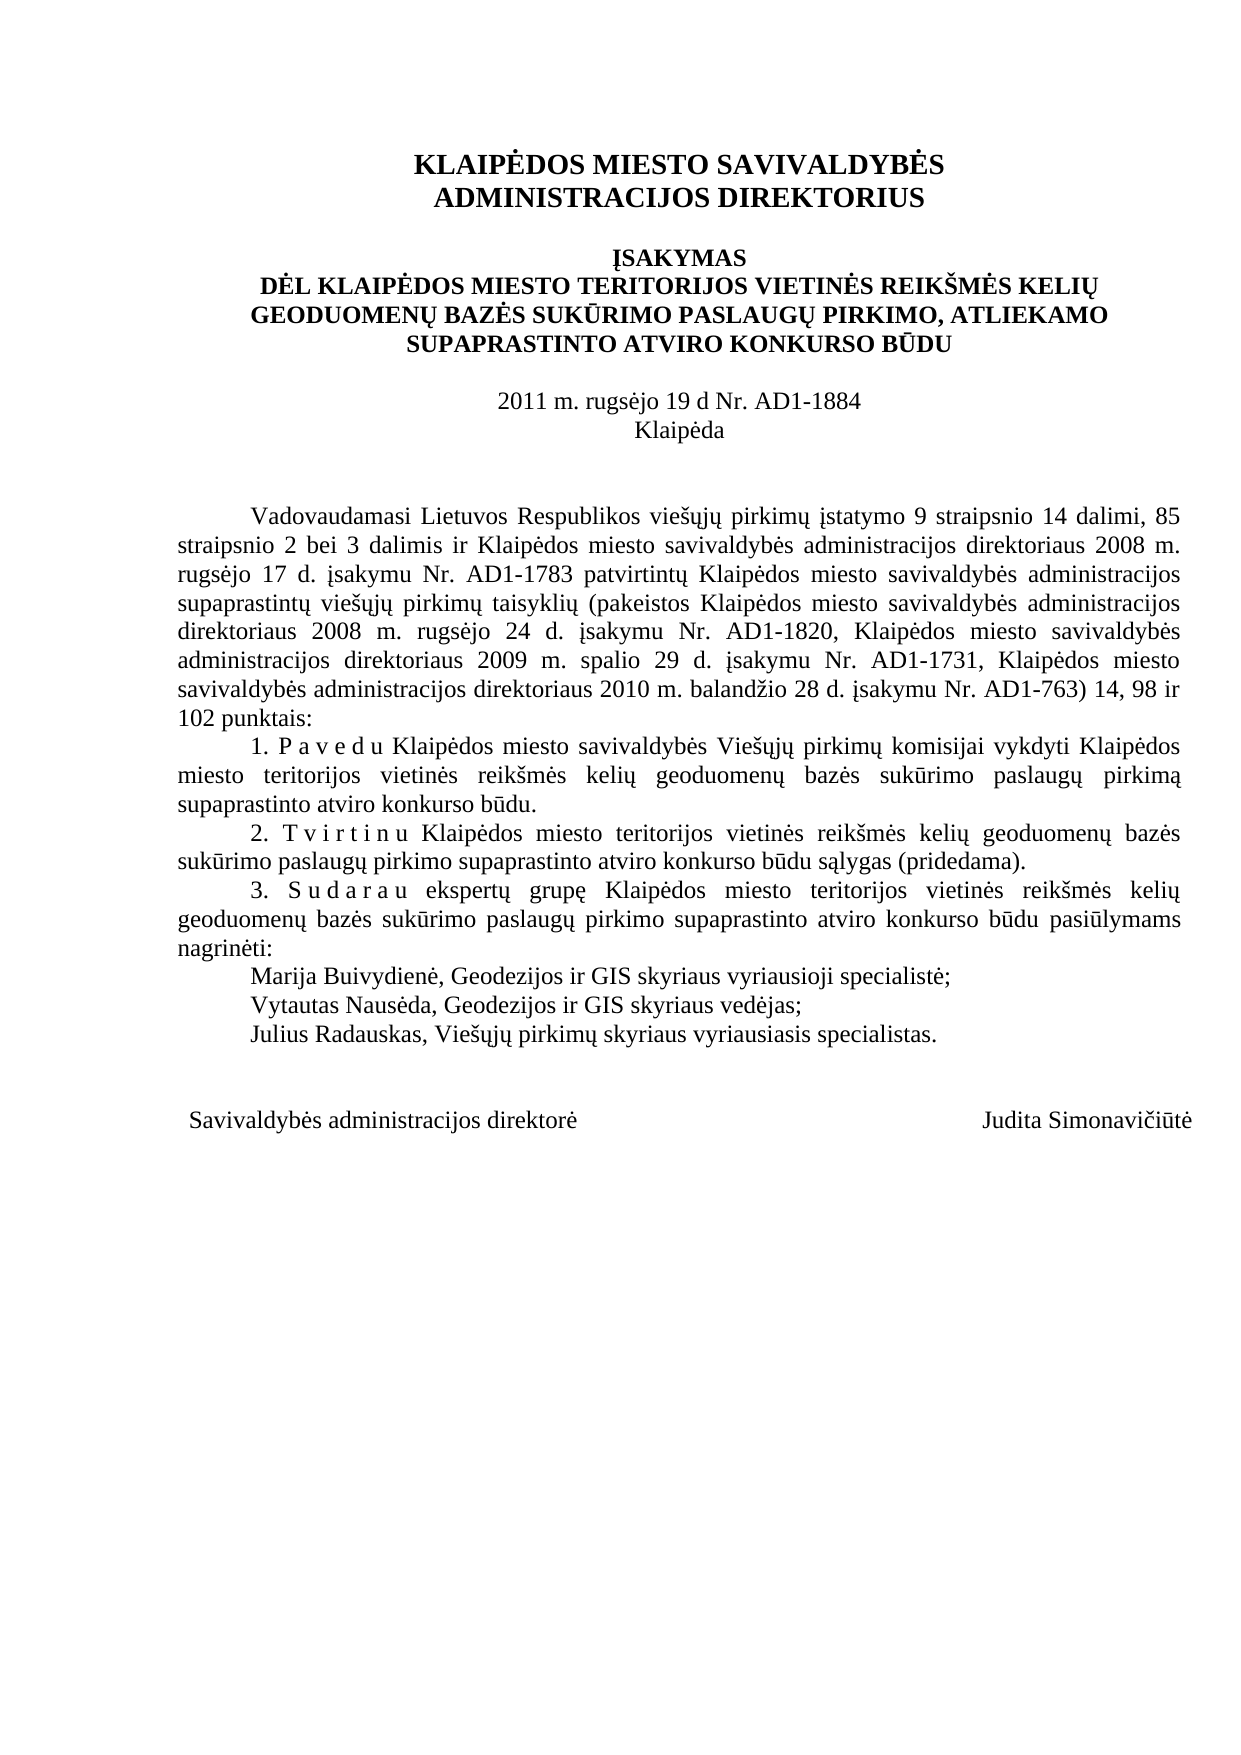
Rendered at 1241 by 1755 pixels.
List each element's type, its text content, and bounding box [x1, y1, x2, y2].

text ĮSAKYMAS [177, 243, 1181, 271]
text ADMINISTRACIJOS DIREKTORIUS [177, 180, 1181, 214]
text Julius Radauskas, Viešųjų pirkimų skyriaus vyriausiasis specialistas. [177, 1019, 1181, 1048]
text 2. Tvirtinu Klaipėdos miesto teritorijos vietinės reikšmės kelių geoduomenų bazės sukūrimo paslaugų pirkimo supaprastinto atviro konkurso būdu sąlygas (pridedama). [177, 818, 1181, 875]
text DĖL KLAIPĖDOS MIESTO TERITORIJOS VIETINĖS REIKŠMĖS KELIŲ GEODUOMENŲ BAZĖS SUKŪRIMO PASLAUGŲ pirkimO, atliekamO SUPAPRASTINTO ATVIRO KONKURSO būdu [177, 271, 1181, 358]
text Klaipėda [177, 415, 1181, 444]
table_header Judita Simonavičiūtė [931, 1105, 1204, 1134]
text Vytautas Nausėda, Geodezijos ir GIS skyriaus vedėjas; [177, 990, 1181, 1019]
text 2011 m. rugsėjo 19 d Nr. AD1-1884 [177, 386, 1181, 415]
text 1. Pavedu Klaipėdos miesto savivaldybės Viešųjų pirkimų komisijai vykdyti Klaipėdos miesto teritorijos vietinės reikšmės kelių geoduomenų bazės sukūrimo paslaugų pirkimą supaprastinto atviro konkurso būdu. [177, 731, 1181, 818]
text 3. Sudarau ekspertų grupę Klaipėdos miesto teritorijos vietinės reikšmės kelių geoduomenų bazės sukūrimo paslaugų pirkimo supaprastinto atviro konkurso būdu pasiūlymams nagrinėti: [177, 875, 1181, 961]
table_header Savivaldybės administracijos direktorė [177, 1105, 931, 1134]
text Marija Buivydienė, Geodezijos ir GIS skyriaus vyriausioji specialistė; [177, 961, 1181, 990]
text Vadovaudamasi Lietuvos Respublikos viešųjų pirkimų įstatymo 9 straipsnio 14 dalimi, 85 straipsnio 2 bei 3 dalimis ir Klaipėdos miesto savivaldybės administracijos direktoriaus 2008 m. rugsėjo 17 d. įsakymu Nr. AD1-1783 patvirtintų Klaipėdos miesto savivaldybės administracijos supaprastintų viešųjų pirkimų taisyklių (pakeistos Klaipėdos miesto savivaldybės administracijos direktoriaus 2008 m. rugsėjo 24 d. įsakymu Nr. AD1-1820, Klaipėdos miesto savivaldybės administracijos direktoriaus 2009 m. spalio 29 d. įsakymu Nr. AD1-1731, Klaipėdos miesto savivaldybės administracijos direktoriaus 2010 m. balandžio 28 d. įsakymu Nr. AD1-763) 14, 98 ir 102 punktais: [177, 501, 1181, 731]
text KLAIPĖDOS MIESTO SAVIVALDYBĖS [177, 147, 1181, 180]
